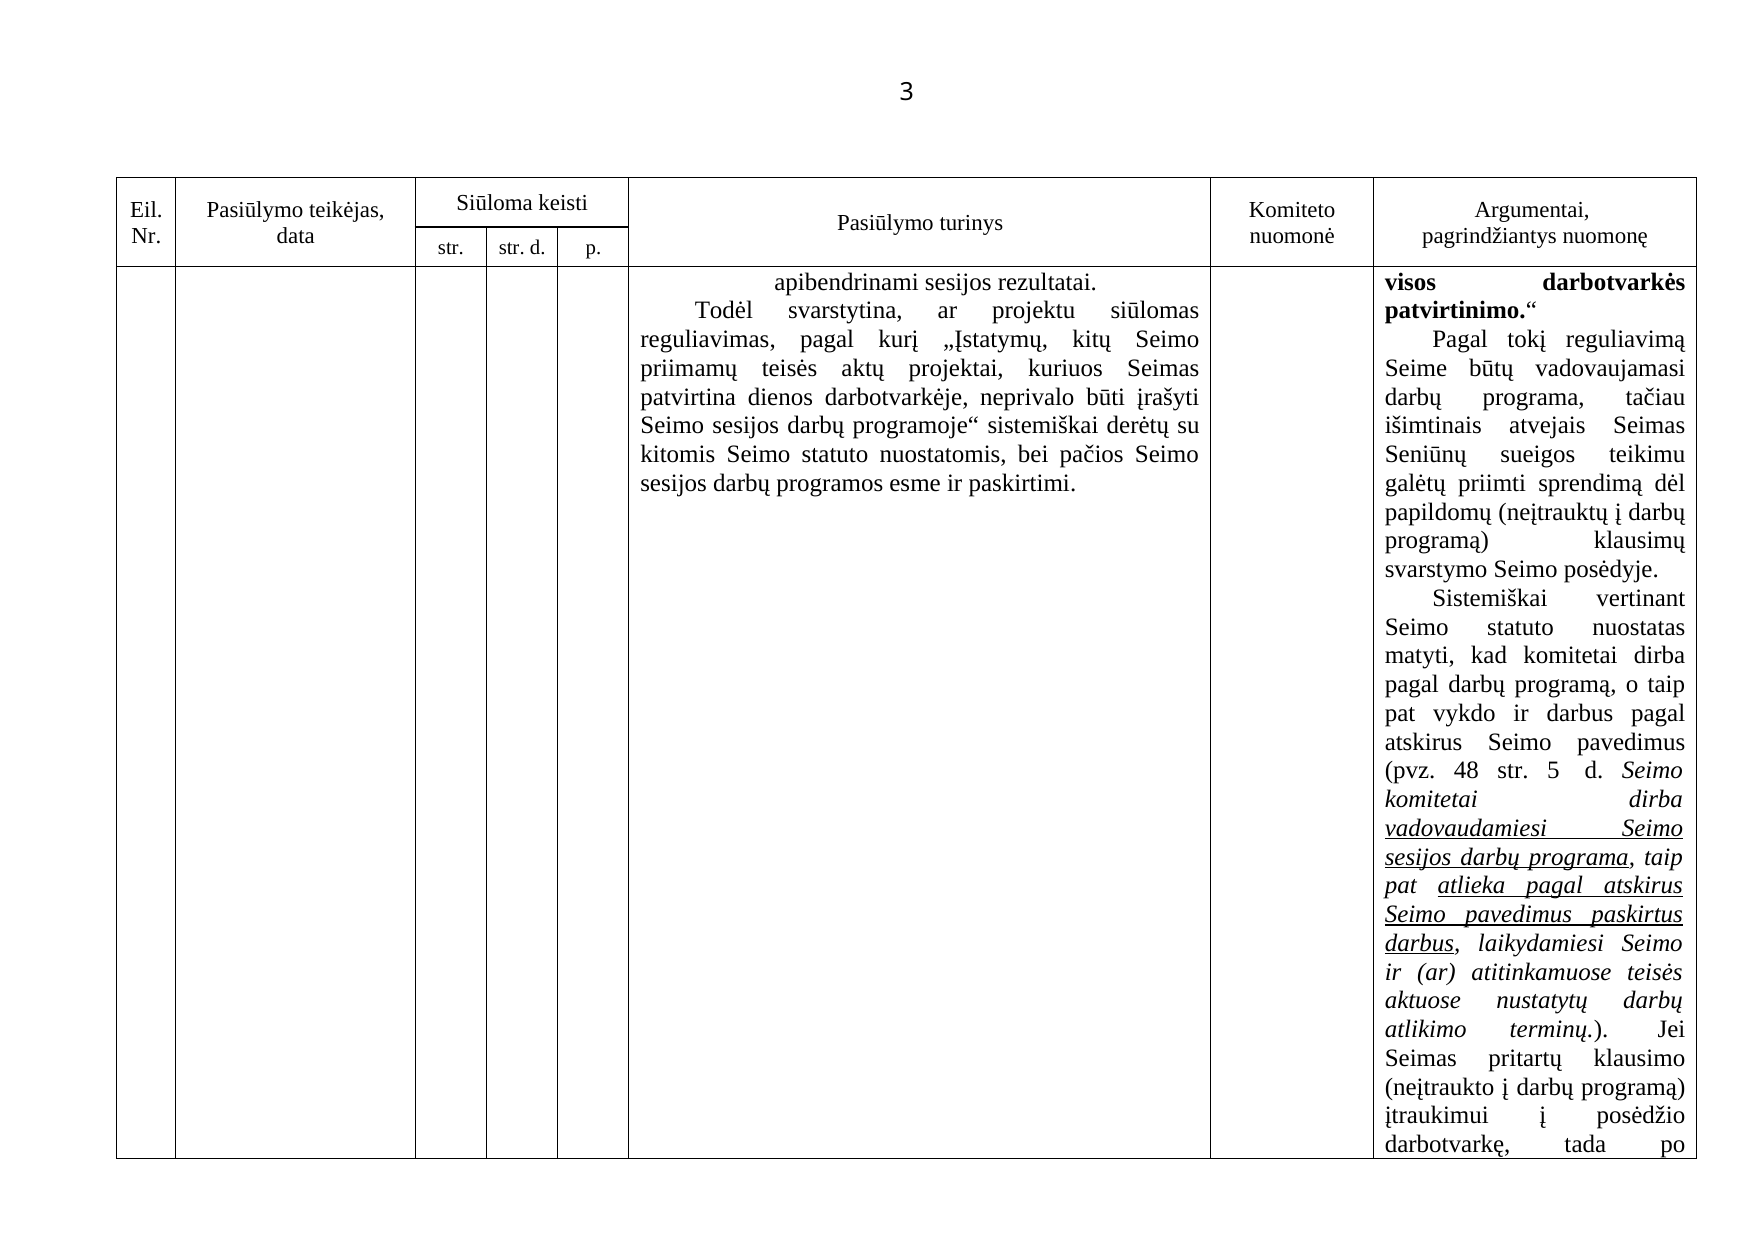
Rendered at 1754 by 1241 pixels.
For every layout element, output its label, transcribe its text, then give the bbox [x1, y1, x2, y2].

table_cell [1211, 267, 1373, 1158]
table_cell str. d. [487, 228, 557, 266]
table_header Pasiūlymo turinys [629, 178, 1210, 266]
table_cell [176, 267, 415, 1158]
table_cell p. [558, 228, 628, 266]
table_cell visos darbotvarkės patvirtinimo.“ Pagal tokį reguliavimą Seime būtų vadovaujamasi darbų programa, tačiau išimtinais atvejais Seimas Seniūnų sueigos teikimu galėtų priimti sprendimą dėl papildomų (neįtrauktų į darbų programą) klausimų svarstymo Seimo posėdyje. Sistemiškai vertinant Seimo statuto nuostatas matyti, kad komitetai dirba pagal darbų programą, o taip pat vykdo ir darbus pagal atskirus Seimo pavedimus (pvz. 48 str. 5 d. Seimo komitetai dirba vadovaudamiesi Seimo sesijos darbų programa, taip pat atlieka pagal atskirus Seimo pavedimus paskirtus darbus, laikydamiesi Seimo ir (ar) atitinkamuose teisės aktuose nustatytų darbų atlikimo terminų.). Jei Seimas pritartų klausimo (neįtraukto į darbų programą) įtraukimui į posėdžio darbotvarkę, tada po [1374, 267, 1696, 1158]
table_cell [487, 267, 557, 1158]
table_header Komiteto nuomonė [1211, 178, 1373, 266]
table_header Eil. Nr. [117, 178, 175, 266]
table_cell [416, 267, 486, 1158]
table_cell [117, 267, 175, 1158]
table_header Pasiūlymo teikėjas, data [176, 178, 415, 266]
table_cell apibendrinami sesijos rezultatai. Todėl svarstytina, ar projektu siūlomas reguliavimas, pagal kurį „Įstatymų, kitų Seimo priimamų teisės aktų projektai, kuriuos Seimas patvirtina dienos darbotvarkėje, neprivalo būti įrašyti Seimo sesijos darbų programoje“ sistemiškai derėtų su kitomis Seimo statuto nuostatomis, bei pačios Seimo sesijos darbų programos esme ir paskirtimi. [629, 267, 1210, 1158]
table_header Argumentai, pagrindžiantys nuomonę [1374, 178, 1696, 266]
table_cell [558, 267, 628, 1158]
table_cell str. [416, 228, 486, 266]
table_header Siūloma keisti [416, 178, 628, 226]
